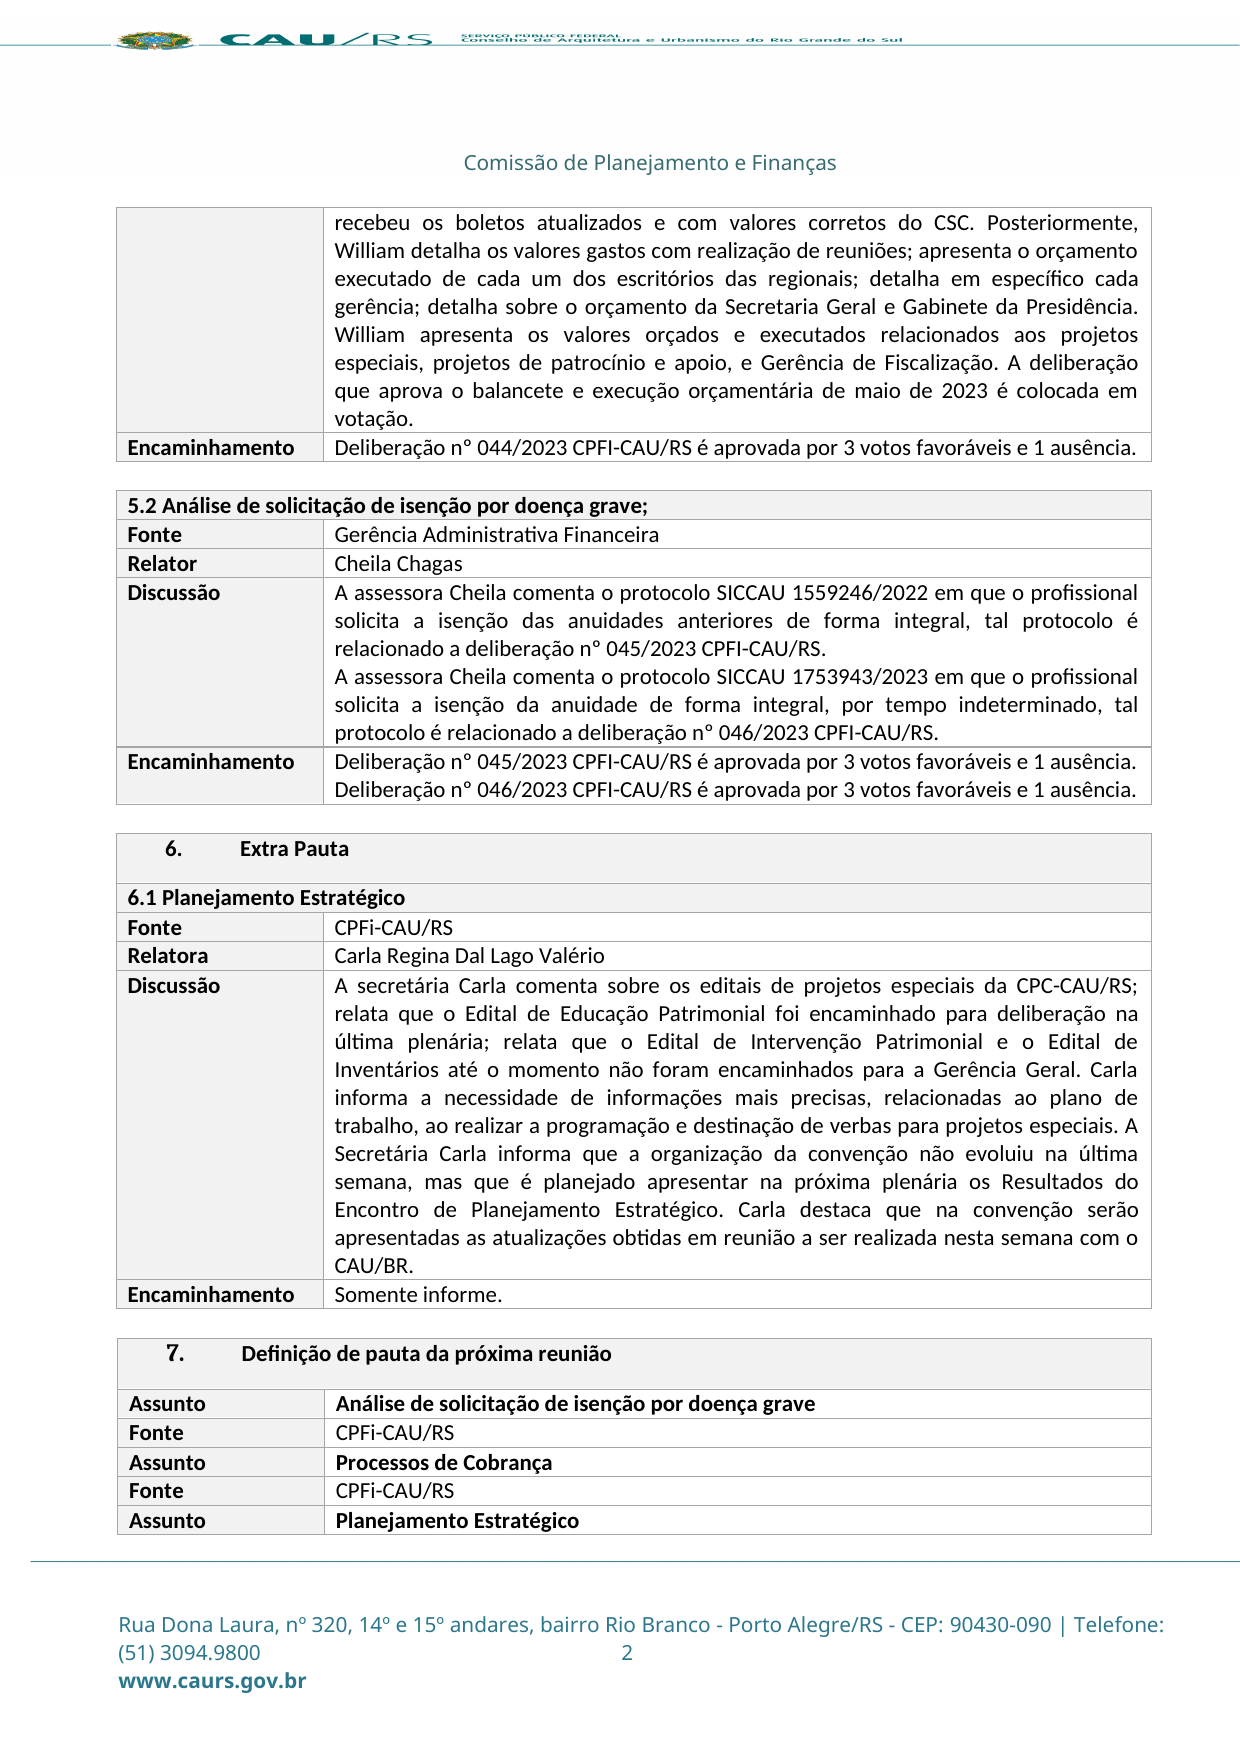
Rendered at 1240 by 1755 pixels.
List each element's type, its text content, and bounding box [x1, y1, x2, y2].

table_cell Planejamento Estratégico [325, 1506, 1151, 1534]
table_cell A secretária Carla comenta sobre os editais de projetos especiais da CPC-CAU/RS; relata que o Edital de Educação Patrimonial foi encaminhado para deliberação na última plenária; relata que o Edital de Intervenção Patrimonial e o Edital de Inventários até o momento não foram encaminhados para a Gerência Geral. Carla informa a necessidade de informações mais precisas, relacionadas ao plano de trabalho, ao realizar a programação e destinação de verbas para projetos especiais. A Secretária Carla informa que a organização da convenção não evoluiu na última semana, mas que é planejado apresentar na próxima plenária os Resultados do Encontro de Planejamento Estratégico. Carla destaca que na convenção serão apresentadas as atualizações obtidas em reunião a ser realizada nesta semana com o CAU/BR. [324, 971, 1151, 1279]
table_cell Discussão [117, 578, 323, 746]
table_cell Assunto [118, 1390, 324, 1417]
table_cell Discussão [117, 971, 323, 1279]
table_cell Relator [117, 549, 323, 577]
table_cell Fonte [117, 913, 323, 941]
table_cell [116, 805, 1151, 833]
table_cell CPFi-CAU/RS [325, 1419, 1151, 1447]
table_header Definição de pauta da próxima reunião [118, 1339, 1151, 1388]
table_cell Fonte [118, 1477, 324, 1505]
table_cell Assunto [118, 1506, 324, 1534]
table_cell Carla Regina Dal Lago Valério [324, 942, 1151, 970]
table_cell Análise de solicitação de isenção por doença grave [325, 1390, 1151, 1417]
table_cell Processos de Cobrança [325, 1448, 1151, 1476]
table_cell [117, 208, 323, 432]
table_cell Encaminhamento [117, 748, 323, 803]
table_cell Encaminhamento [117, 1280, 323, 1308]
table_cell Assunto [118, 1448, 324, 1476]
table_cell Relatora [117, 942, 323, 970]
table_cell Fonte [117, 520, 323, 548]
table_cell CPFi-CAU/RS [324, 913, 1151, 941]
table_cell recebeu os boletos atualizados e com valores corretos do CSC. Posteriormente, William detalha os valores gastos com realização de reuniões; apresenta o orçamento executado de cada um dos escritórios das regionais; detalha em específico cada gerência; detalha sobre o orçamento da Secretaria Geral e Gabinete da Presidência. William apresenta os valores orçados e executados relacionados aos projetos especiais, projetos de patrocínio e apoio, e Gerência de Fiscalização. A deliberação que aprova o balancete e execução orçamentária de maio de 2023 é colocada em votação. [324, 208, 1151, 432]
table_cell A assessora Cheila comenta o protocolo SICCAU 1559246/2022 em que o profissional solicita a isenção das anuidades anteriores de forma integral, tal protocolo é relacionado a deliberação nº 045/2023 CPFI-CAU/RS. A assessora Cheila comenta o protocolo SICCAU 1753943/2023 em que o profissional solicita a isenção da anuidade de forma integral, por tempo indeterminado, tal protocolo é relacionado a deliberação nº 046/2023 CPFI-CAU/RS. [324, 578, 1151, 746]
table_cell Fonte [118, 1419, 324, 1447]
table_cell 5.2 Análise de solicitação de isenção por doença grave; [117, 491, 1151, 519]
table_cell Encaminhamento [117, 433, 323, 461]
table_cell CPFi-CAU/RS [325, 1477, 1151, 1505]
table_cell Gerência Administrativa Financeira [324, 520, 1151, 548]
table_cell 6.1 Planejamento Estratégico [117, 884, 1151, 912]
table_cell Somente informe. [324, 1280, 1151, 1308]
table_cell [116, 462, 1151, 490]
table_cell Deliberação nº 045/2023 CPFI-CAU/RS é aprovada por 3 votos favoráveis e 1 ausência. Deliberação nº 046/2023 CPFI-CAU/RS é aprovada por 3 votos favoráveis e 1 ausência. [324, 748, 1151, 803]
table_cell Extra Pauta [117, 834, 1151, 882]
table_cell Deliberação nº 044/2023 CPFI-CAU/RS é aprovada por 3 votos favoráveis e 1 ausência. [324, 433, 1151, 461]
table_cell Cheila Chagas [324, 549, 1151, 577]
